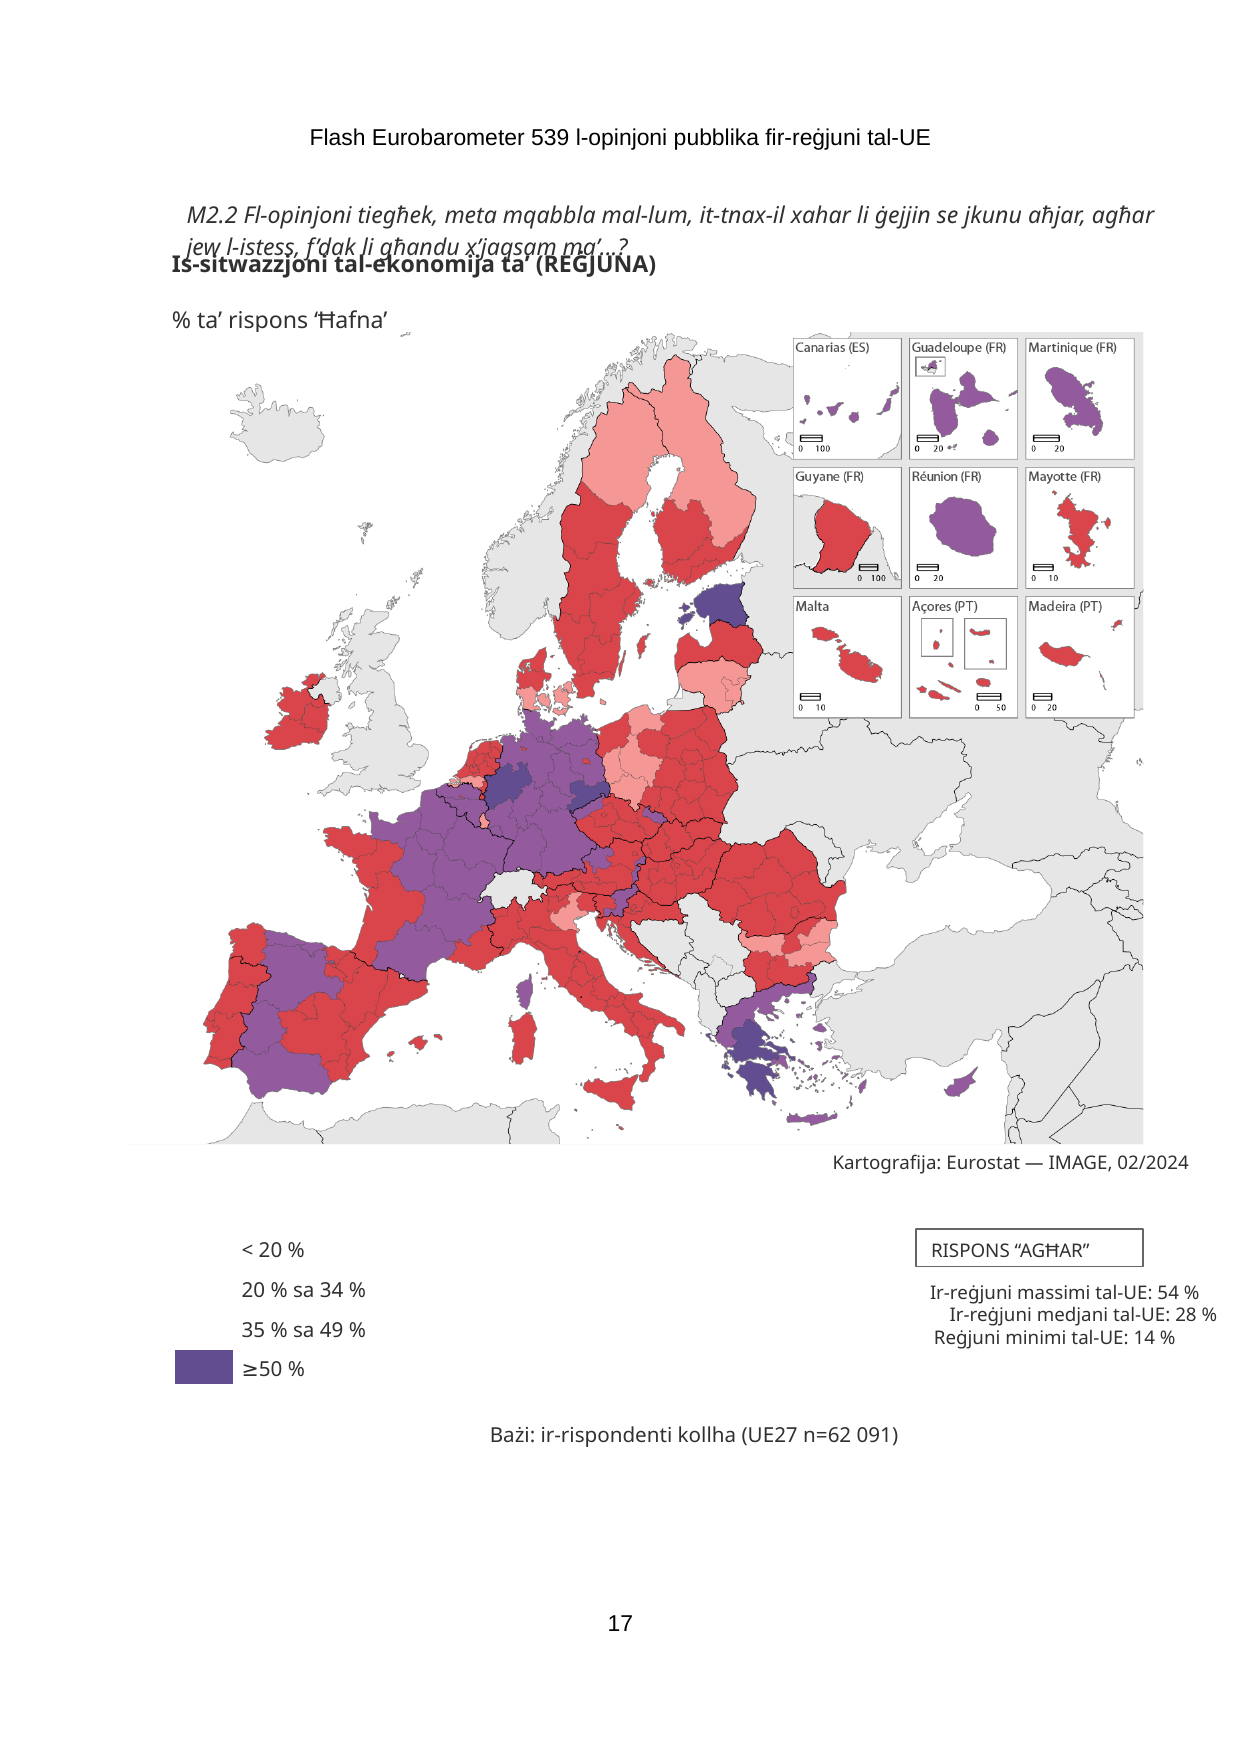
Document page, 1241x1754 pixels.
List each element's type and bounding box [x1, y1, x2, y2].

picture [118, 332, 1145, 1149]
picture [175, 1350, 233, 1384]
